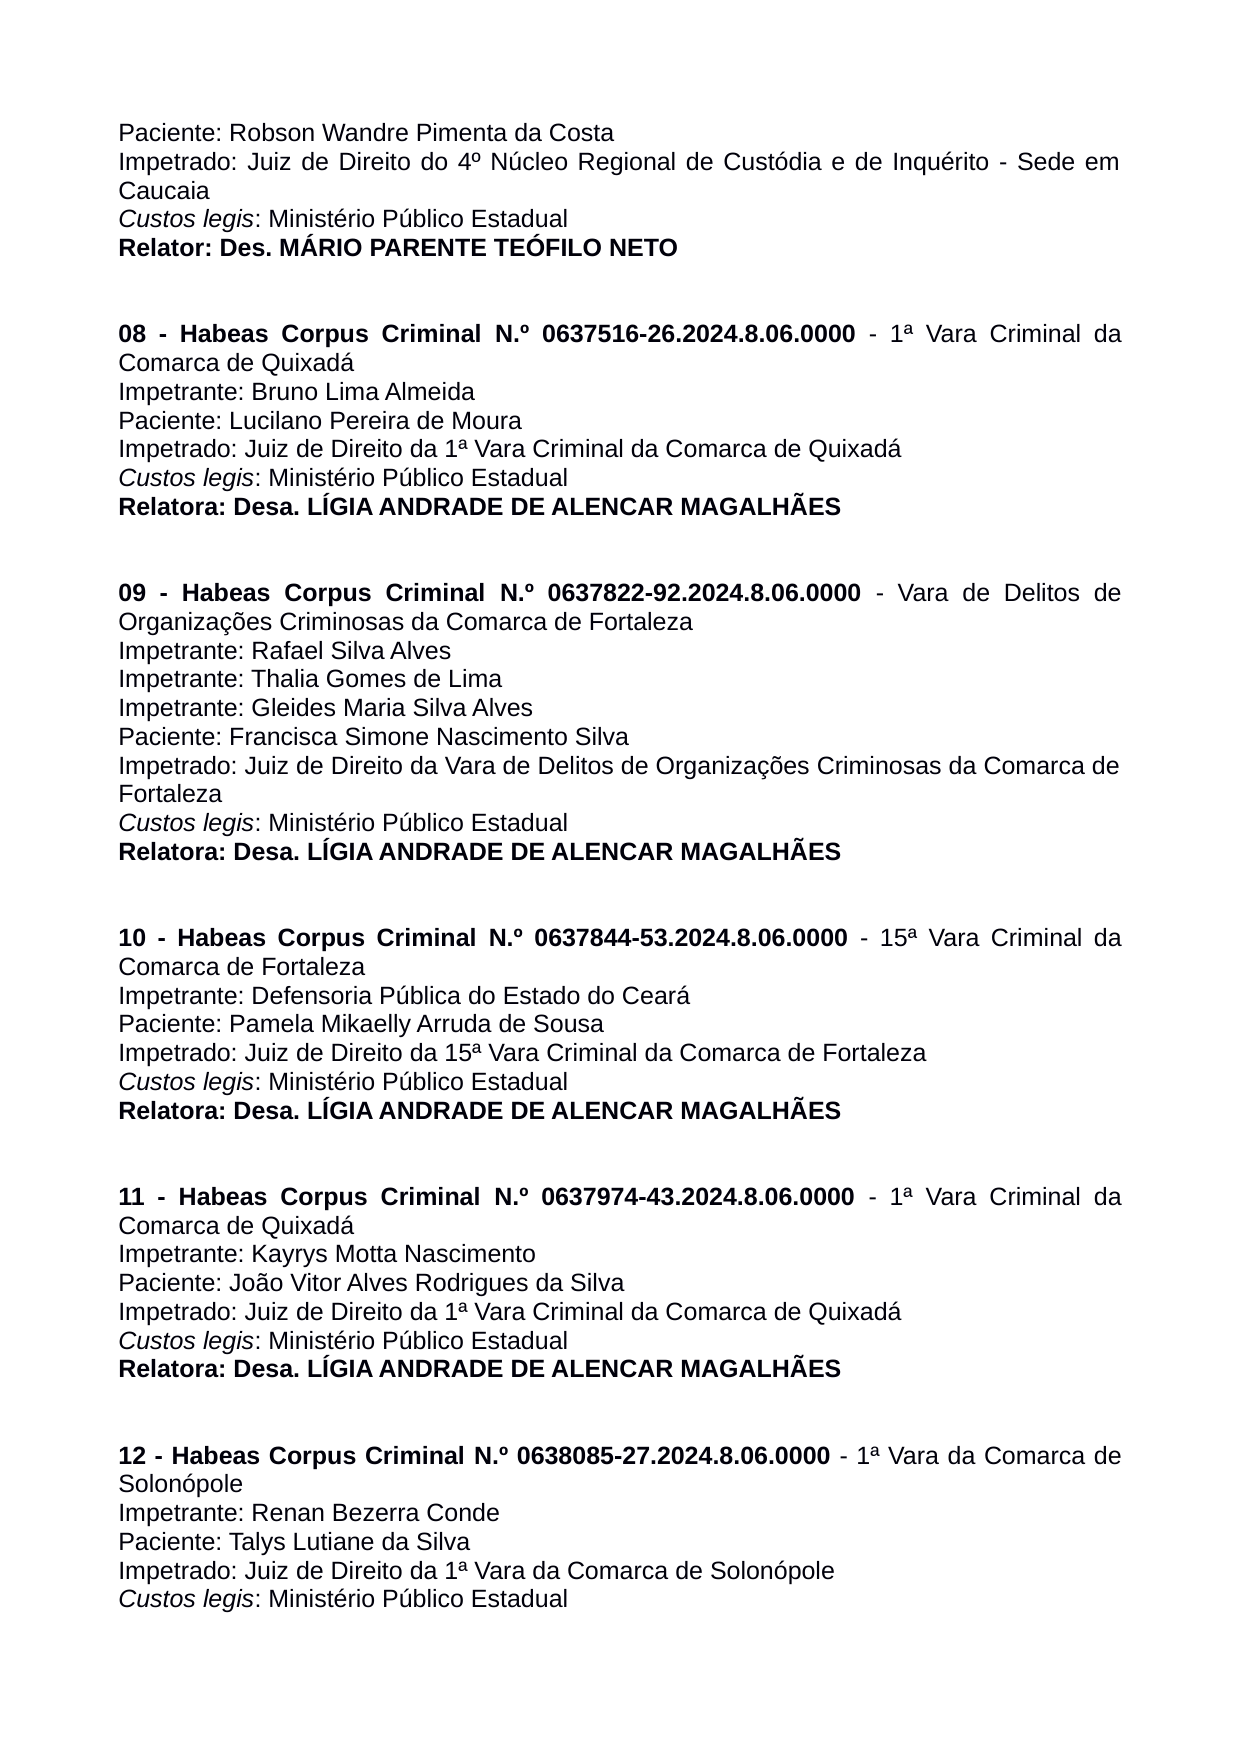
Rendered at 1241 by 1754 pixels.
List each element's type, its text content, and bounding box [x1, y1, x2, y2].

text 10 - Habeas Corpus Criminal N.º 0637844-53.2024.8.06.0000 - 15ª Vara Criminal da Comarca de Fortaleza [118, 923, 1122, 981]
text Paciente: João Vitor Alves Rodrigues da Silva [118, 1268, 1122, 1297]
text Impetrado: Juiz de Direito da 1ª Vara da Comarca de Solonópole [118, 1556, 1122, 1584]
text Impetrante: Defensoria Pública do Estado do Ceará [118, 981, 1122, 1009]
text Relatora: Desa. LÍGIA ANDRADE DE ALENCAR MAGALHÃES [118, 1096, 1122, 1124]
text Impetrado: Juiz de Direito da 15ª Vara Criminal da Comarca de Fortaleza [118, 1038, 1122, 1067]
text Custos legis: Ministério Público Estadual [118, 463, 1122, 492]
text Custos legis: Ministério Público Estadual [118, 1067, 1122, 1096]
text Impetrado: Juiz de Direito da Vara de Delitos de Organizações Criminosas da Comarca de Fortaleza [118, 751, 1122, 808]
text Paciente: Francisca Simone Nascimento Silva [118, 722, 1122, 751]
text Custos legis: Ministério Público Estadual [118, 204, 1122, 233]
text Impetrante: Thalia Gomes de Lima [118, 664, 1122, 693]
text Paciente: Lucilano Pereira de Moura [118, 406, 1122, 434]
text Impetrante: Gleides Maria Silva Alves [118, 693, 1122, 722]
text Relatora: Desa. LÍGIA ANDRADE DE ALENCAR MAGALHÃES [118, 837, 1122, 866]
text Impetrado: Juiz de Direito do 4º Núcleo Regional de Custódia e de Inquérito - Sede em Caucaia [118, 147, 1122, 204]
text Custos legis: Ministério Público Estadual [118, 808, 1122, 837]
text 12 - Habeas Corpus Criminal N.º 0638085-27.2024.8.06.0000 - 1ª Vara da Comarca de Solonópole [118, 1441, 1122, 1498]
text Impetrado: Juiz de Direito da 1ª Vara Criminal da Comarca de Quixadá [118, 1297, 1122, 1326]
text 08 - Habeas Corpus Criminal N.º 0637516-26.2024.8.06.0000 - 1ª Vara Criminal da Comarca de Quixadá [118, 319, 1122, 377]
text Relatora: Desa. LÍGIA ANDRADE DE ALENCAR MAGALHÃES [118, 1354, 1122, 1383]
text Custos legis: Ministério Público Estadual [118, 1326, 1122, 1354]
text Impetrante: Kayrys Motta Nascimento [118, 1239, 1122, 1268]
text Impetrante: Renan Bezerra Conde [118, 1498, 1122, 1527]
text Relator: Des. MÁRIO PARENTE TEÓFILO NETO [118, 233, 1122, 262]
text Paciente: Talys Lutiane da Silva [118, 1527, 1122, 1556]
text Impetrante: Rafael Silva Alves [118, 636, 1122, 664]
text 09 - Habeas Corpus Criminal N.º 0637822-92.2024.8.06.0000 - Vara de Delitos de Organizações Criminosas da Comarca de Fortaleza [118, 578, 1122, 636]
text Custos legis: Ministério Público Estadual [118, 1584, 1122, 1613]
text Impetrado: Juiz de Direito da 1ª Vara Criminal da Comarca de Quixadá [118, 434, 1122, 463]
text 11 - Habeas Corpus Criminal N.º 0637974-43.2024.8.06.0000 - 1ª Vara Criminal da Comarca de Quixadá [118, 1182, 1122, 1239]
text Paciente: Pamela Mikaelly Arruda de Sousa [118, 1009, 1122, 1038]
text Paciente: Robson Wandre Pimenta da Costa [118, 118, 1122, 147]
text Impetrante: Bruno Lima Almeida [118, 377, 1122, 406]
text Relatora: Desa. LÍGIA ANDRADE DE ALENCAR MAGALHÃES [118, 492, 1122, 521]
